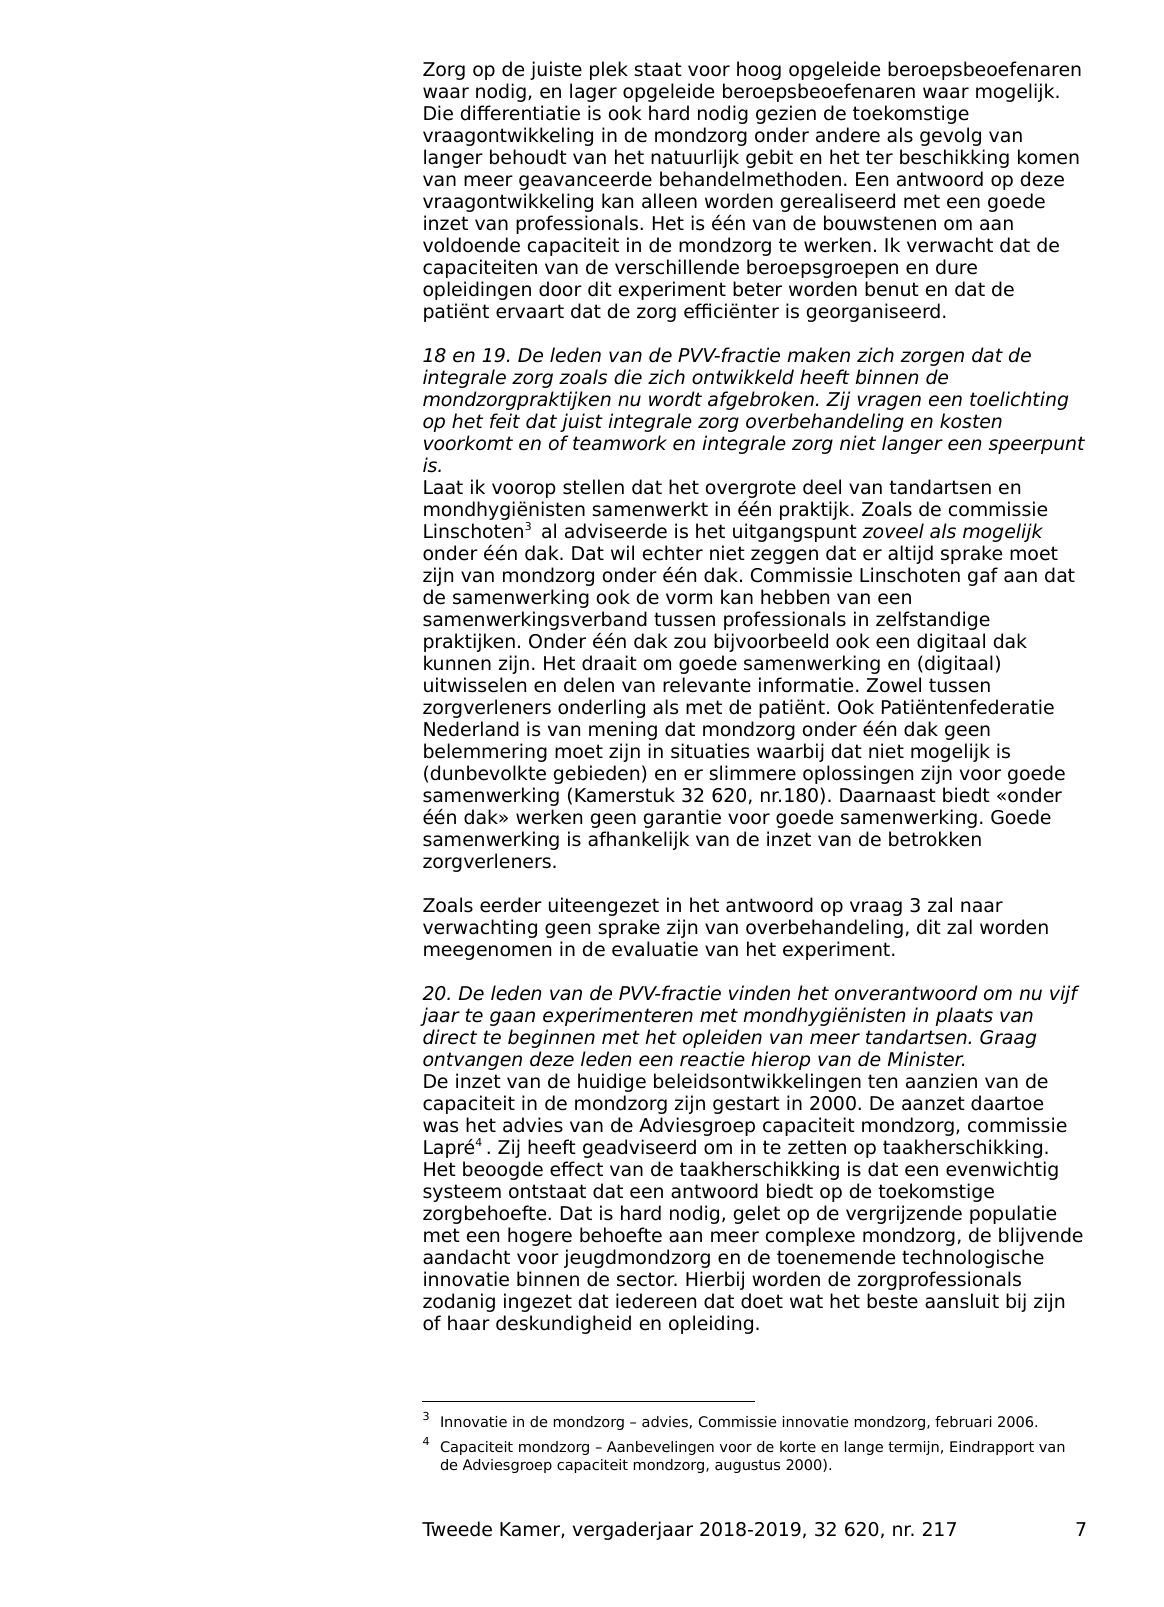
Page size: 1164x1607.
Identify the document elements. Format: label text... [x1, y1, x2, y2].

text Laat ik voorop stellen dat het overgrote deel van tandartsen en mondhygiënisten samenwerkt in één praktijk. Zoals de commissie Linschoten al adviseerde is het uitgangspunt zoveel als mogelijk onder één dak. Dat wil echter niet zeggen dat er altijd sprake moet zijn van mondzorg onder één dak. Commissie Linschoten gaf aan dat de samenwerking ook de vorm kan hebben van een samenwerkingsverband tussen professionals in zelfstandige praktijken. Onder één dak zou bijvoorbeeld ook een digitaal dak kunnen zijn. Het draait om goede samenwerking en (digitaal) uitwisselen en delen van relevante informatie. Zowel tussen zorgverleners onderling als met de patiënt. Ook Patiëntenfederatie Nederland is van mening dat mondzorg onder één dak geen belemmering moet zijn in situaties waarbij dat niet mogelijk is (dunbevolkte gebieden) en er slimmere oplossingen zijn voor goede samenwerking (Kamerstuk 32 620, nr.180). Daarnaast biedt «onder één dak» werken geen garantie voor goede samenwerking. Goede samenwerking is afhankelijk van de inzet van de betrokken zorgverleners. [422, 477, 1087, 872]
text 18 en 19. De leden van de PVV-fractie maken zich zorgen dat de integrale zorg zoals die zich ontwikkeld heeft binnen de mondzorgpraktijken nu wordt afgebroken. Zij vragen een toelichting op het feit dat juist integrale zorg overbehandeling en kosten voorkomt en of teamwork en integrale zorg niet langer een speerpunt is. [422, 345, 1087, 477]
text Zorg op de juiste plek staat voor hoog opgeleide beroepsbeoefenaren waar nodig, en lager opgeleide beroepsbeoefenaren waar mogelijk. Die differentiatie is ook hard nodig gezien de toekomstige vraagontwikkeling in de mondzorg onder andere als gevolg van langer behoudt van het natuurlijk gebit en het ter beschikking komen van meer geavanceerde behandelmethoden. Een antwoord op deze vraagontwikkeling kan alleen worden gerealiseerd met een goede inzet van professionals. Het is één van de bouwstenen om aan voldoende capaciteit in de mondzorg te werken. Ik verwacht dat de capaciteiten van de verschillende beroepsgroepen en dure opleidingen door dit experiment beter worden benut en dat de patiënt ervaart dat de zorg efficiënter is georganiseerd. [422, 59, 1087, 323]
text Innovatie in de mondzorg – advies, Commissie innovatie mondzorg, februari 2006. [422, 1410, 1087, 1432]
text 20. De leden van de PVV-fractie vinden het onverantwoord om nu vijf jaar te gaan experimenteren met mondhygiënisten in plaats van direct te beginnen met het opleiden van meer tandartsen. Graag ontvangen deze leden een reactie hierop van de Minister. [422, 983, 1087, 1071]
text Capaciteit mondzorg – Aanbevelingen voor de korte en lange termijn, Eindrapport van de Adviesgroep capaciteit mondzorg, augustus 2000). [422, 1435, 1087, 1474]
text Zoals eerder uiteengezet in het antwoord op vraag 3 zal naar verwachting geen sprake zijn van overbehandeling, dit zal worden meegenomen in de evaluatie van het experiment. [422, 895, 1087, 961]
text De inzet van de huidige beleidsontwikkelingen ten aanzien van de capaciteit in de mondzorg zijn gestart in 2000. De aanzet daartoe was het advies van de Adviesgroep capaciteit mondzorg, commissie Lapré. Zij heeft geadviseerd om in te zetten op taakherschikking. Het beoogde effect van de taakherschikking is dat een evenwichtig systeem ontstaat dat een antwoord biedt op de toekomstige zorgbehoefte. Dat is hard nodig, gelet op de vergrijzende populatie met een hogere behoefte aan meer complexe mondzorg, de blijvende aandacht voor jeugdmondzorg en de toenemende technologische innovatie binnen de sector. Hierbij worden de zorgprofessionals zodanig ingezet dat iedereen dat doet wat het beste aansluit bij zijn of haar deskundigheid en opleiding. [422, 1071, 1087, 1334]
